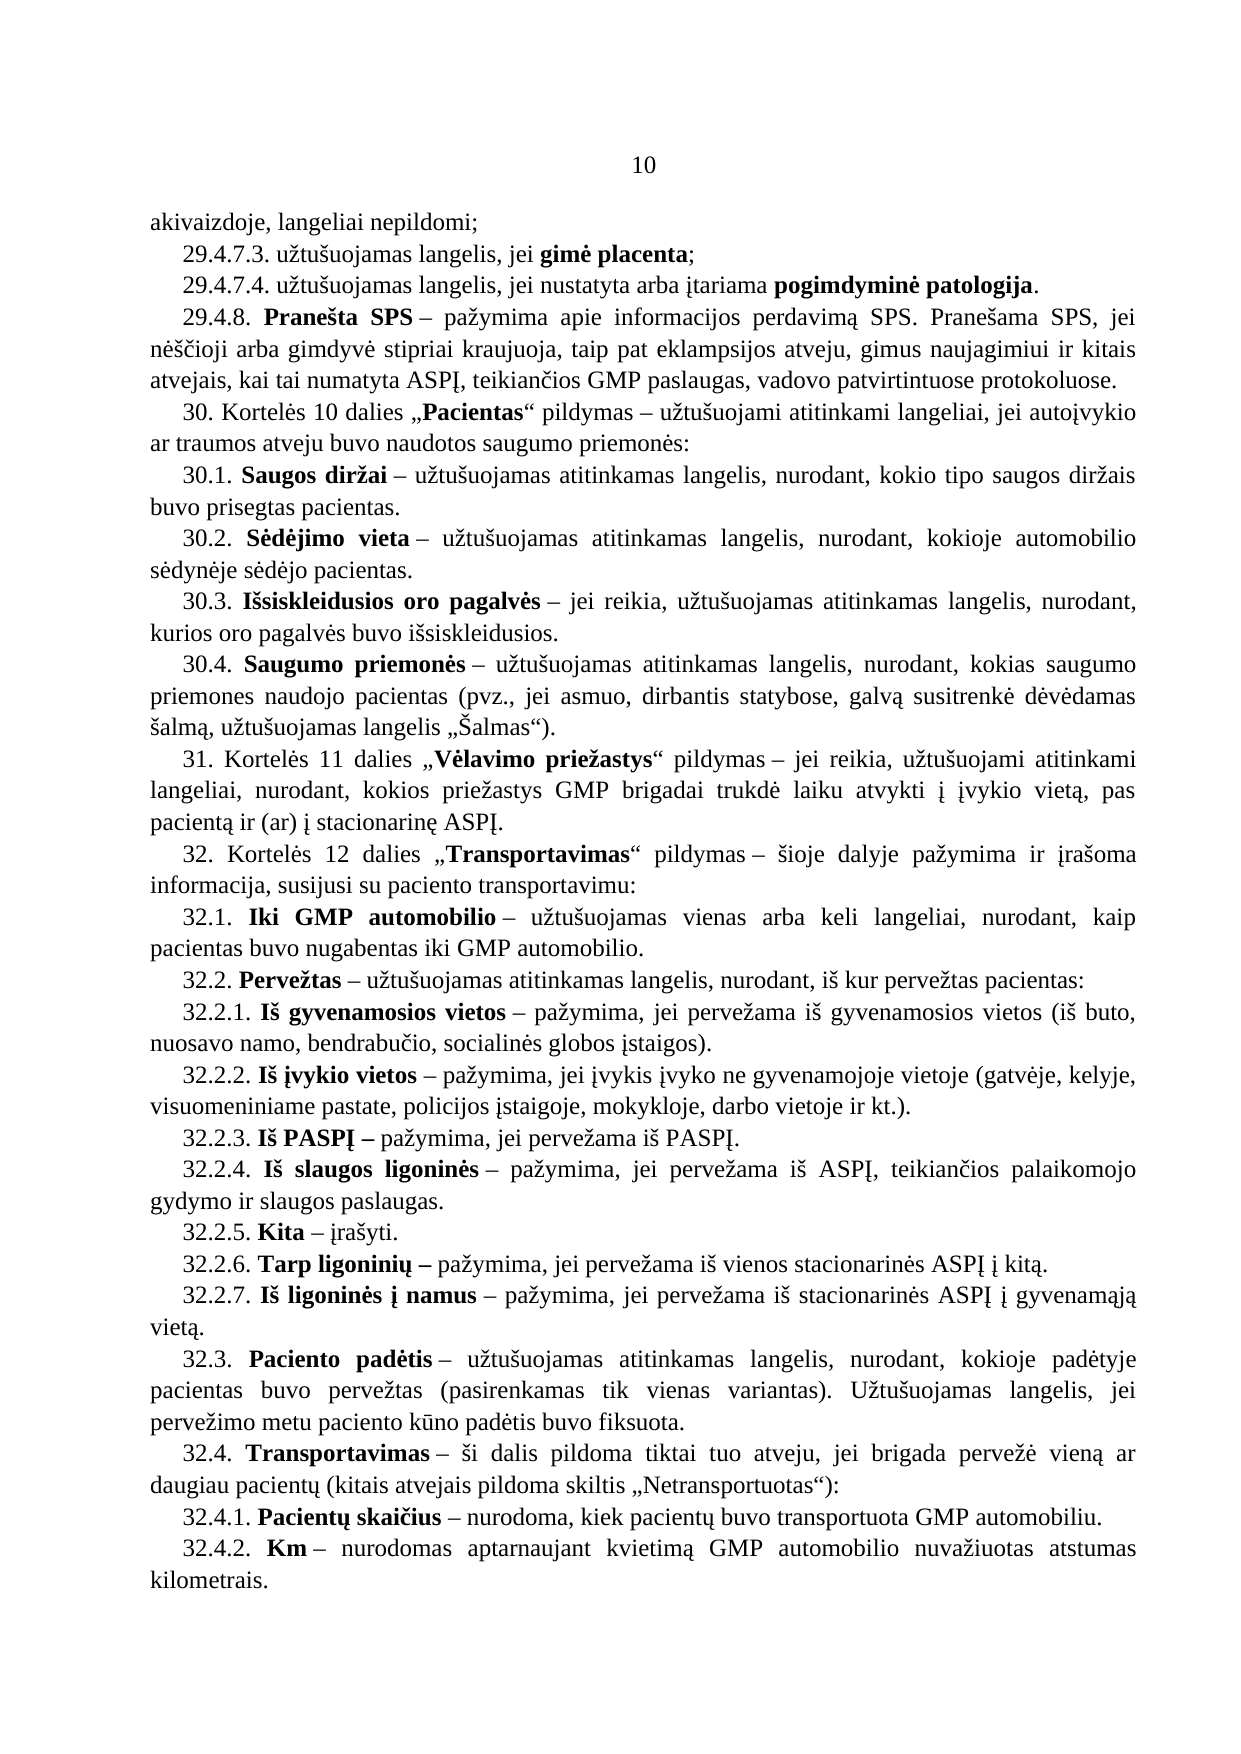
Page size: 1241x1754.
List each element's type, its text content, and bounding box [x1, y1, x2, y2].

text 30.3. Išsiskleidusios oro pagalvės – jei reikia, užtušuojamas atitinkamas langelis, nurodant, kurios oro pagalvės buvo išsiskleidusios. [150, 586, 1137, 647]
text 32.4.1. Pacientų skaičius – nurodoma, kiek pacientų buvo transportuota GMP automobiliu. [150, 1502, 1137, 1530]
text akivaizdoje, langeliai nepildomi; [150, 207, 1137, 236]
text 32.2.2. Iš įvykio vietos – pažymima, jei įvykis įvyko ne gyvenamojoje vietoje (gatvėje, kelyje, visuomeniniame pastate, policijos įstaigoje, mokykloje, darbo vietoje ir kt.). [150, 1060, 1137, 1120]
text 29.4.8. Pranešta SPS – pažymima apie informacijos perdavimą SPS. Pranešama SPS, jei nėščioji arba gimdyvė stipriai kraujuoja, taip pat eklampsijos atveju, gimus naujagimiui ir kitais atvejais, kai tai numatyta ASPĮ, teikiančios GMP paslaugas, vadovo patvirtintuose protokoluose. [150, 302, 1137, 394]
text 30.1. Saugos diržai – užtušuojamas atitinkamas langelis, nurodant, kokio tipo saugos diržais buvo prisegtas pacientas. [150, 460, 1137, 520]
text 32.2.1. Iš gyvenamosios vietos – pažymima, jei pervežama iš gyvenamosios vietos (iš buto, nuosavo namo, bendrabučio, socialinės globos įstaigos). [150, 997, 1137, 1057]
text 32.2.3. Iš PASPĮ – pažymima, jei pervežama iš PASPĮ. [150, 1123, 1137, 1152]
text 32.2.6. Tarp ligoninių – pažymima, jei pervežama iš vienos stacionarinės ASPĮ į kitą. [150, 1249, 1137, 1278]
text 32.2.5. Kita – įrašyti. [150, 1217, 1137, 1246]
text 32.4. Transportavimas – ši dalis pildoma tiktai tuo atveju, jei brigada pervežė vieną ar daugiau pacientų (kitais atvejais pildoma skiltis „Netransportuotas“): [150, 1438, 1137, 1499]
text 31. Kortelės 11 dalies „Vėlavimo priežastys“ pildymas – jei reikia, užtušuojami atitinkami langeliai, nurodant, kokios priežastys GMP brigadai trukdė laiku atvykti į įvykio vietą, pas pacientą ir (ar) į stacionarinę ASPĮ. [150, 744, 1137, 836]
text 29.4.7.3. užtušuojamas langelis, jei gimė placenta; [150, 239, 1137, 268]
text 32.3. Paciento padėtis – užtušuojamas atitinkamas langelis, nurodant, kokioje padėtyje pacientas buvo pervežtas (pasirenkamas tik vienas variantas). Užtušuojamas langelis, jei pervežimo metu paciento kūno padėtis buvo fiksuota. [150, 1344, 1137, 1436]
text 30.4. Saugumo priemonės – užtušuojamas atitinkamas langelis, nurodant, kokias saugumo priemones naudojo pacientas (pvz., jei asmuo, dirbantis statybose, galvą susitrenkė dėvėdamas šalmą, užtušuojamas langelis „Šalmas“). [150, 649, 1137, 741]
text 29.4.7.4. užtušuojamas langelis, jei nustatyta arba įtariama pogimdyminė patologija. [150, 271, 1137, 299]
text 30. Kortelės 10 dalies „Pacientas“ pildymas – užtušuojami atitinkami langeliai, jei autoįvykio ar traumos atveju buvo naudotos saugumo priemonės: [150, 397, 1137, 457]
text 30.2. Sėdėjimo vieta – užtušuojamas atitinkamas langelis, nurodant, kokioje automobilio sėdynėje sėdėjo pacientas. [150, 523, 1137, 583]
text 32.1. Iki GMP automobilio – užtušuojamas vienas arba keli langeliai, nurodant, kaip pacientas buvo nugabentas iki GMP automobilio. [150, 902, 1137, 962]
text 32. Kortelės 12 dalies „Transportavimas“ pildymas – šioje dalyje pažymima ir įrašoma informacija, susijusi su paciento transportavimu: [150, 839, 1137, 899]
text 32.2.4. Iš slaugos ligoninės – pažymima, jei pervežama iš ASPĮ, teikiančios palaikomojo gydymo ir slaugos paslaugas. [150, 1154, 1137, 1215]
text 32.2. Pervežtas – užtušuojamas atitinkamas langelis, nurodant, iš kur pervežtas pacientas: [150, 965, 1137, 994]
text 32.2.7. Iš ligoninės į namus – pažymima, jei pervežama iš stacionarinės ASPĮ į gyvenamąją vietą. [150, 1281, 1137, 1341]
text 32.4.2. Km – nurodomas aptarnaujant kvietimą GMP automobilio nuvažiuotas atstumas kilometrais. [150, 1533, 1137, 1593]
